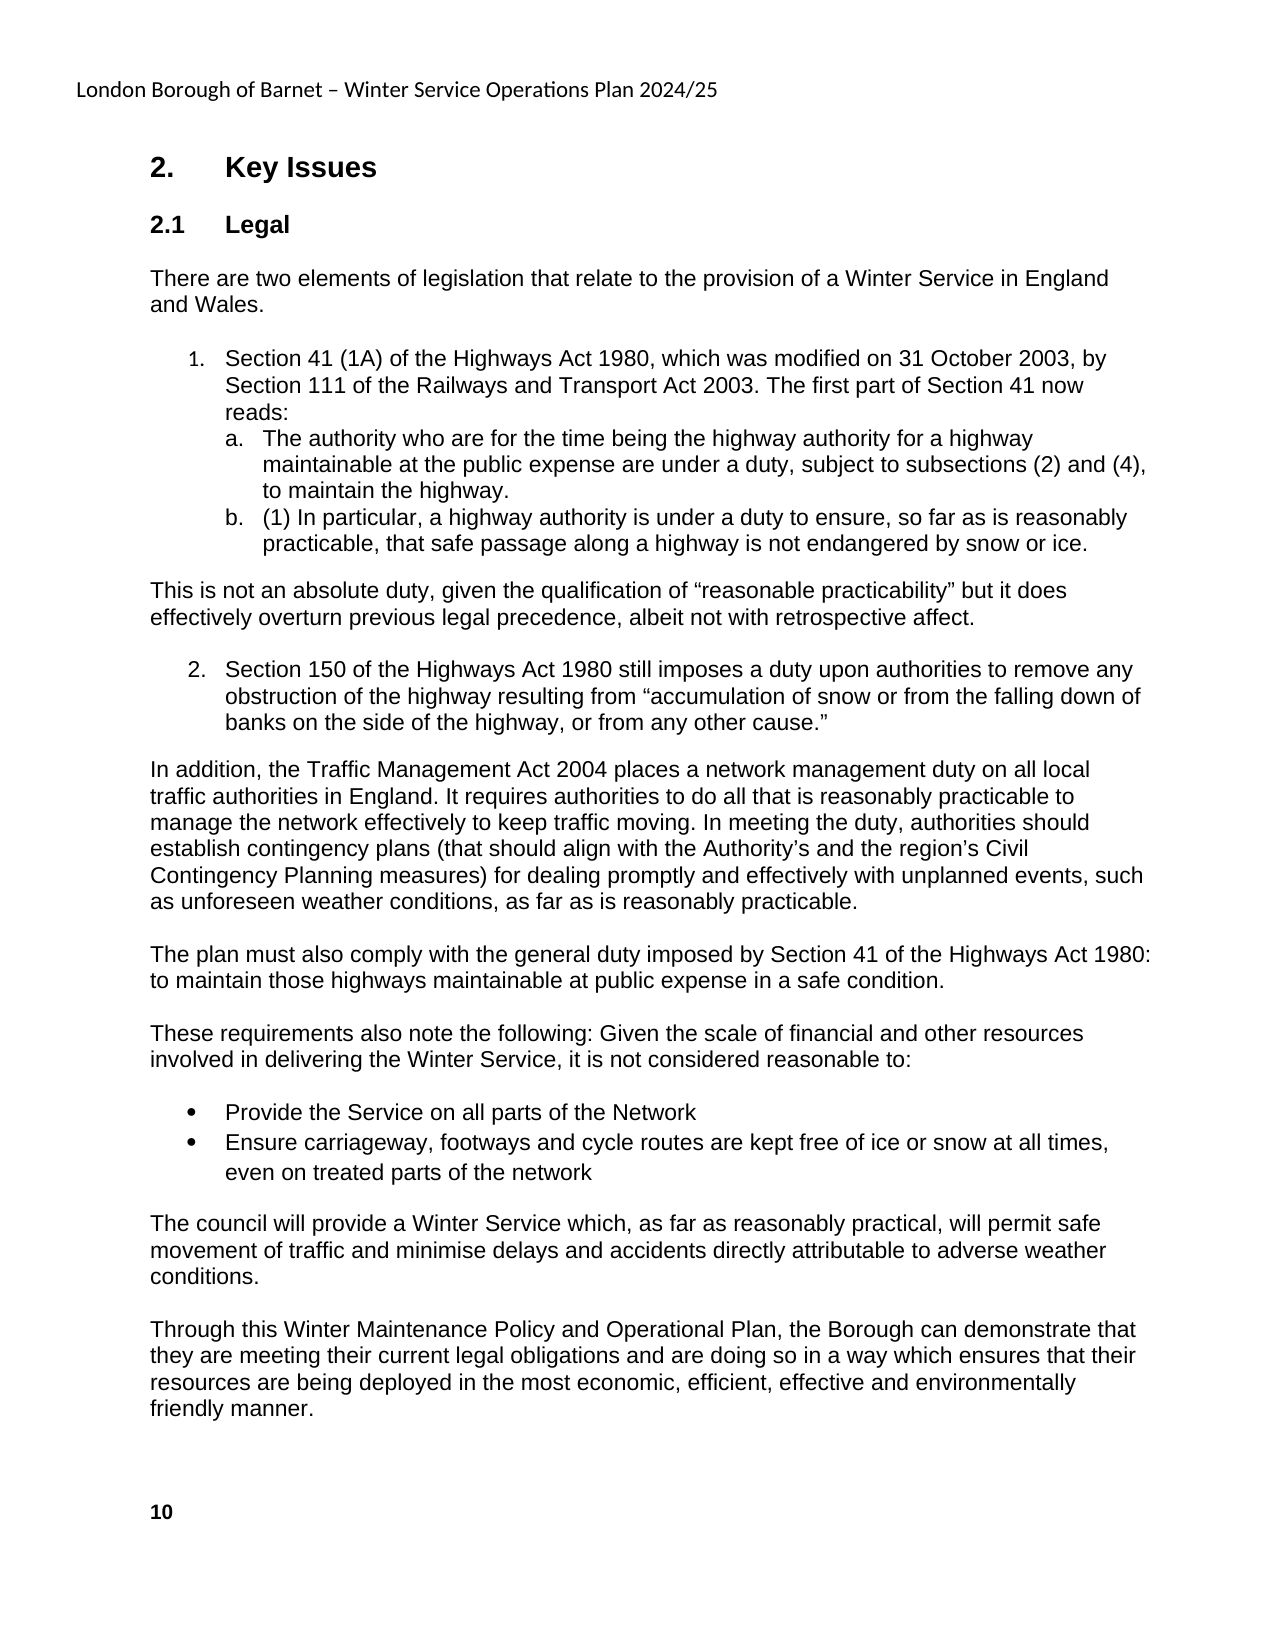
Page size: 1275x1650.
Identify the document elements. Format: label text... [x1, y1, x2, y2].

text The plan must also comply with the general duty imposed by Section 41 of the Highways Act 1980: to maintain those highways maintainable at public expense in a safe condition. [150, 941, 1152, 993]
text This is not an absolute duty, given the qualification of “reasonable practicability” but it does effectively overturn previous legal precedence, albeit not with retrospective affect. [150, 577, 1152, 630]
text These requirements also note the following: Given the scale of financial and other resources involved in delivering the Winter Service, it is not considered reasonable to: [150, 1020, 1152, 1073]
text In addition, the Traffic Management Act 2004 places a network management duty on all local traffic authorities in England. It requires authorities to do all that is reasonably practicable to manage the network effectively to keep traffic moving. In meeting the duty, authorities should establish contingency plans (that should align with the Authority’s and the region’s Civil Contingency Planning measures) for dealing promptly and effectively with unplanned events, such as unforeseen weather conditions, as far as is reasonably practicable. [150, 756, 1152, 914]
subtitle 2.1 Legal [150, 210, 1152, 239]
list Provide the Service on all parts of the Network [187, 1099, 1152, 1125]
text There are two elements of legislation that relate to the provision of a Winter Service in England and Wales. [150, 265, 1152, 318]
text Through this Winter Maintenance Policy and Operational Plan, the Borough can demonstrate that they are meeting their current legal obligations and are doing so in a way which ensures that their resources are being deployed in the most economic, efficient, effective and environmentally friendly manner. [150, 1316, 1152, 1421]
list Section 41 (1A) of the Highways Act 1980, which was modified on 31 October 2003, by Section 111 of the Railways and Transport Act 2003. The first part of Section 41 now reads: [187, 344, 1152, 425]
subtitle 2. Key Issues [150, 150, 1152, 183]
list Ensure carriageway, footways and cycle routes are kept free of ice or snow at all times, even on treated parts of the network [187, 1129, 1152, 1186]
list Section 150 of the Highways Act 1980 still imposes a duty upon authorities to remove any obstruction of the highway resulting from “accumulation of snow or from the falling down of banks on the side of the highway, or from any other cause.” [187, 656, 1152, 736]
list The authority who are for the time being the highway authority for a highway maintainable at the public expense are under a duty, subject to subsections (2) and (4), to maintain the highway. [225, 425, 1152, 504]
list (1) In particular, a highway authority is under a duty to ensure, so far as is reasonably practicable, that safe passage along a highway is not endangered by snow or ice. [225, 504, 1152, 557]
text The council will provide a Winter Service which, as far as reasonably practical, will permit safe movement of traffic and minimise delays and accidents directly attributable to adverse weather conditions. [150, 1210, 1152, 1289]
